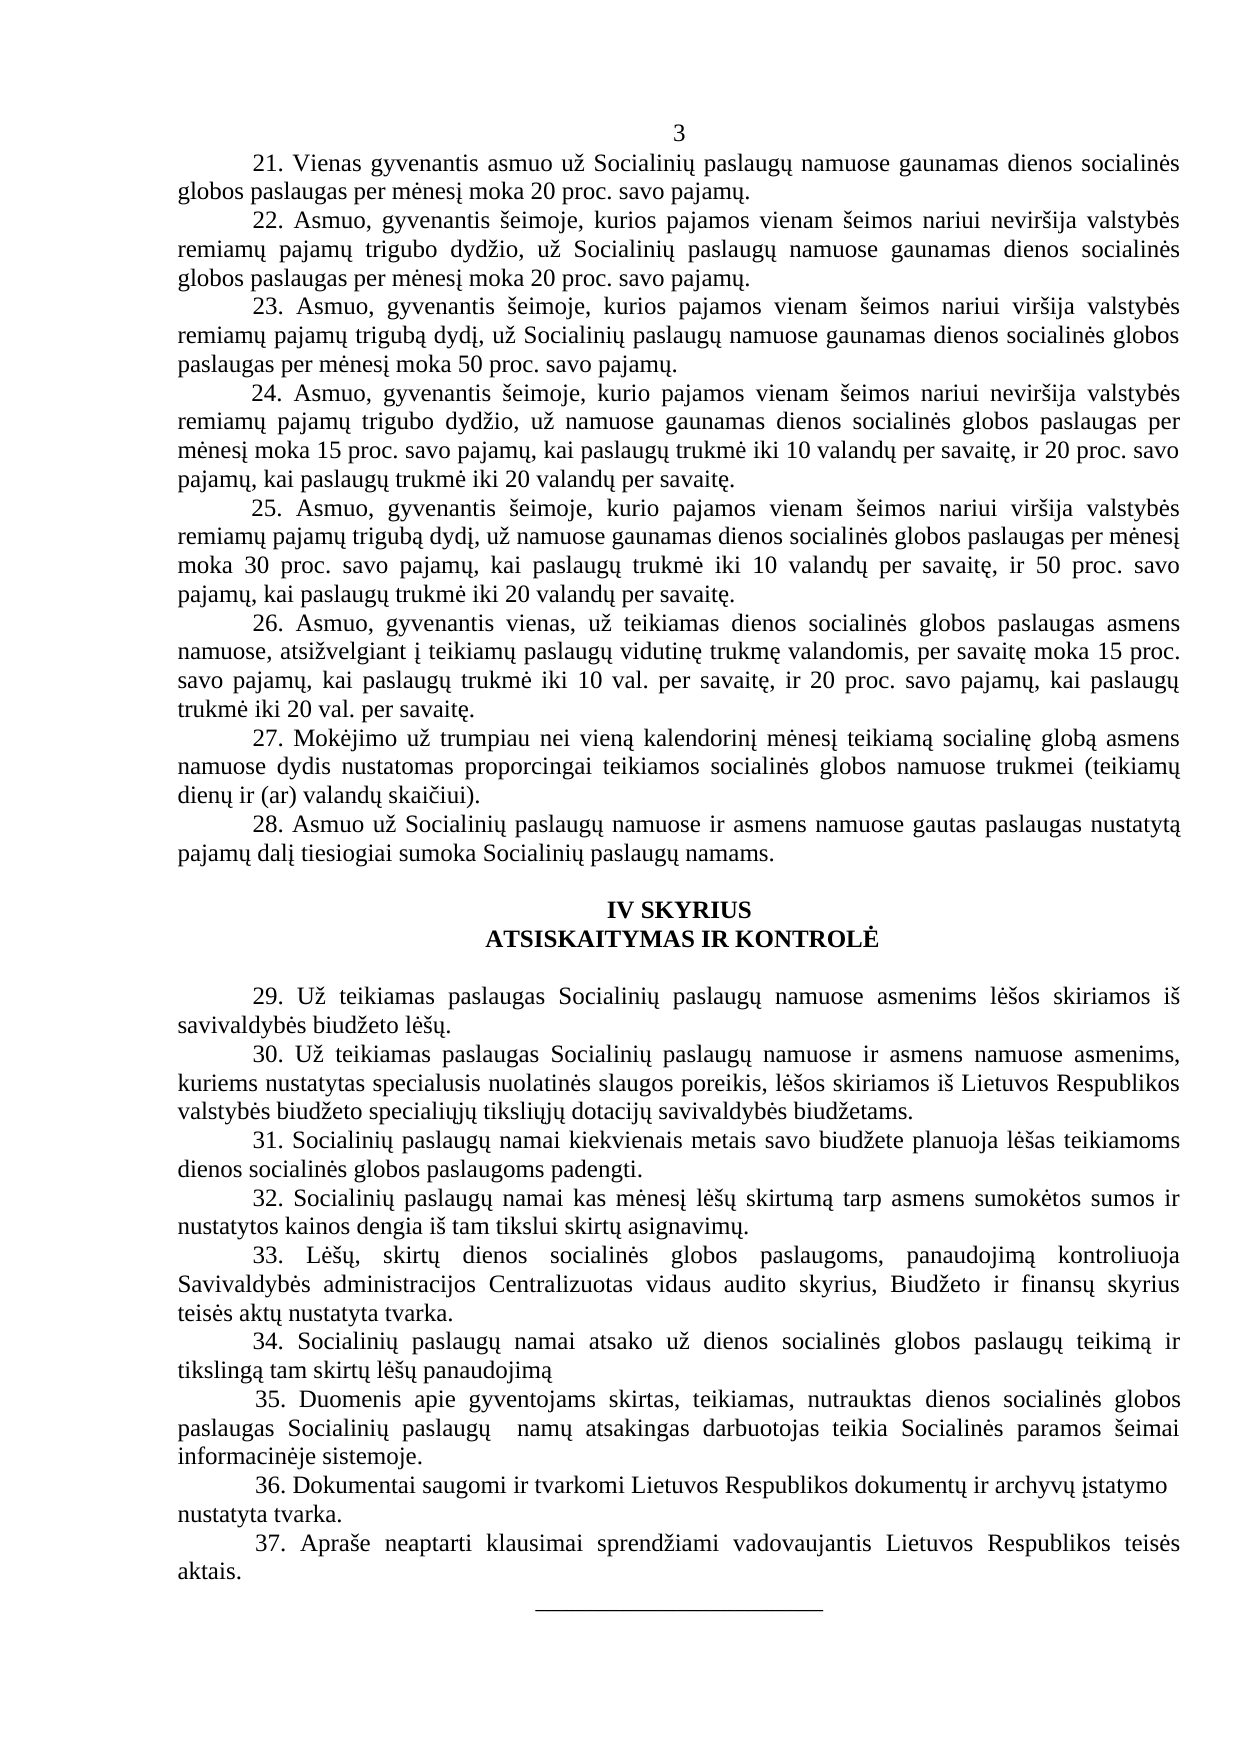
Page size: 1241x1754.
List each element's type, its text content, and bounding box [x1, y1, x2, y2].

text 31. Socialinių paslaugų namai kiekvienais metais savo biudžete planuoja lėšas teikiamoms dienos socialinės globos paslaugoms padengti. [177, 1125, 1181, 1183]
text 27. Mokėjimo už trumpiau nei vieną kalendorinį mėnesį teikiamą socialinę globą asmens namuose dydis nustatomas proporcingai teikiamos socialinės globos namuose trukmei (teikiamų dienų ir (ar) valandų skaičiui). [177, 723, 1181, 809]
text 35. Duomenis apie gyventojams skirtas, teikiamas, nutrauktas dienos socialinės globos paslaugas Socialinių paslaugų namų atsakingas darbuotojas teikia Socialinės paramos šeimai informacinėje sistemoje. [177, 1384, 1181, 1470]
text 36. Dokumentai saugomi ir tvarkomi Lietuvos Respublikos dokumentų ir archyvų įstatymo nustatyta tvarka. [177, 1470, 1181, 1528]
text 25. Asmuo, gyvenantis šeimoje, kurio pajamos vienam šeimos nariui viršija valstybės remiamų pajamų trigubą dydį, už namuose gaunamas dienos socialinės globos paslaugas per mėnesį moka 30 proc. savo pajamų, kai paslaugų trukmė iki 10 valandų per savaitę, ir 50 proc. savo pajamų, kai paslaugų trukmė iki 20 valandų per savaitę. [177, 493, 1181, 608]
text 23. Asmuo, gyvenantis šeimoje, kurios pajamos vienam šeimos nariui viršija valstybės remiamų pajamų trigubą dydį, už Socialinių paslaugų namuose gaunamas dienos socialinės globos paslaugas per mėnesį moka 50 proc. savo pajamų. [177, 291, 1181, 378]
text _______________________ [177, 1585, 1181, 1614]
text 32. Socialinių paslaugų namai kas mėnesį lėšų skirtumą tarp asmens sumokėtos sumos ir nustatytos kainos dengia iš tam tikslui skirtų asignavimų. [177, 1183, 1181, 1240]
text 26. Asmuo, gyvenantis vienas, už teikiamas dienos socialinės globos paslaugas asmens namuose, atsižvelgiant į teikiamų paslaugų vidutinę trukmę valandomis, per savaitę moka 15 proc. savo pajamų, kai paslaugų trukmė iki 10 val. per savaitę, ir 20 proc. savo pajamų, kai paslaugų trukmė iki 20 val. per savaitę. [177, 608, 1181, 723]
text ATSISKAITYMAS IR KONTROLĖ [177, 924, 1181, 953]
text 29. Už teikiamas paslaugas Socialinių paslaugų namuose asmenims lėšos skiriamos iš savivaldybės biudžeto lėšų. [177, 981, 1181, 1039]
text 33. Lėšų, skirtų dienos socialinės globos paslaugoms, panaudojimą kontroliuoja Savivaldybės administracijos Centralizuotas vidaus audito skyrius, Biudžeto ir finansų skyrius teisės aktų nustatyta tvarka. [177, 1240, 1181, 1326]
text 28. Asmuo už Socialinių paslaugų namuose ir asmens namuose gautas paslaugas nustatytą pajamų dalį tiesiogiai sumoka Socialinių paslaugų namams. [177, 809, 1181, 866]
text 30. Už teikiamas paslaugas Socialinių paslaugų namuose ir asmens namuose asmenims, kuriems nustatytas specialusis nuolatinės slaugos poreikis, lėšos skiriamos iš Lietuvos Respublikos valstybės biudžeto specialiųjų tiksliųjų dotacijų savivaldybės biudžetams. [177, 1039, 1181, 1125]
text 24. Asmuo, gyvenantis šeimoje, kurio pajamos vienam šeimos nariui neviršija valstybės remiamų pajamų trigubo dydžio, už namuose gaunamas dienos socialinės globos paslaugas per mėnesį moka 15 proc. savo pajamų, kai paslaugų trukmė iki 10 valandų per savaitę, ir 20 proc. savo pajamų, kai paslaugų trukmė iki 20 valandų per savaitę. [177, 378, 1181, 493]
text IV SKYRIUS [177, 895, 1181, 924]
text 37. Apraše neaptarti klausimai sprendžiami vadovaujantis Lietuvos Respublikos teisės aktais. [177, 1528, 1181, 1585]
text 21. Vienas gyvenantis asmuo už Socialinių paslaugų namuose gaunamas dienos socialinės globos paslaugas per mėnesį moka 20 proc. savo pajamų. [177, 148, 1181, 205]
text 22. Asmuo, gyvenantis šeimoje, kurios pajamos vienam šeimos nariui neviršija valstybės remiamų pajamų trigubo dydžio, už Socialinių paslaugų namuose gaunamas dienos socialinės globos paslaugas per mėnesį moka 20 proc. savo pajamų. [177, 205, 1181, 291]
text 34. Socialinių paslaugų namai atsako už dienos socialinės globos paslaugų teikimą ir tikslingą tam skirtų lėšų panaudojimą [177, 1326, 1181, 1384]
